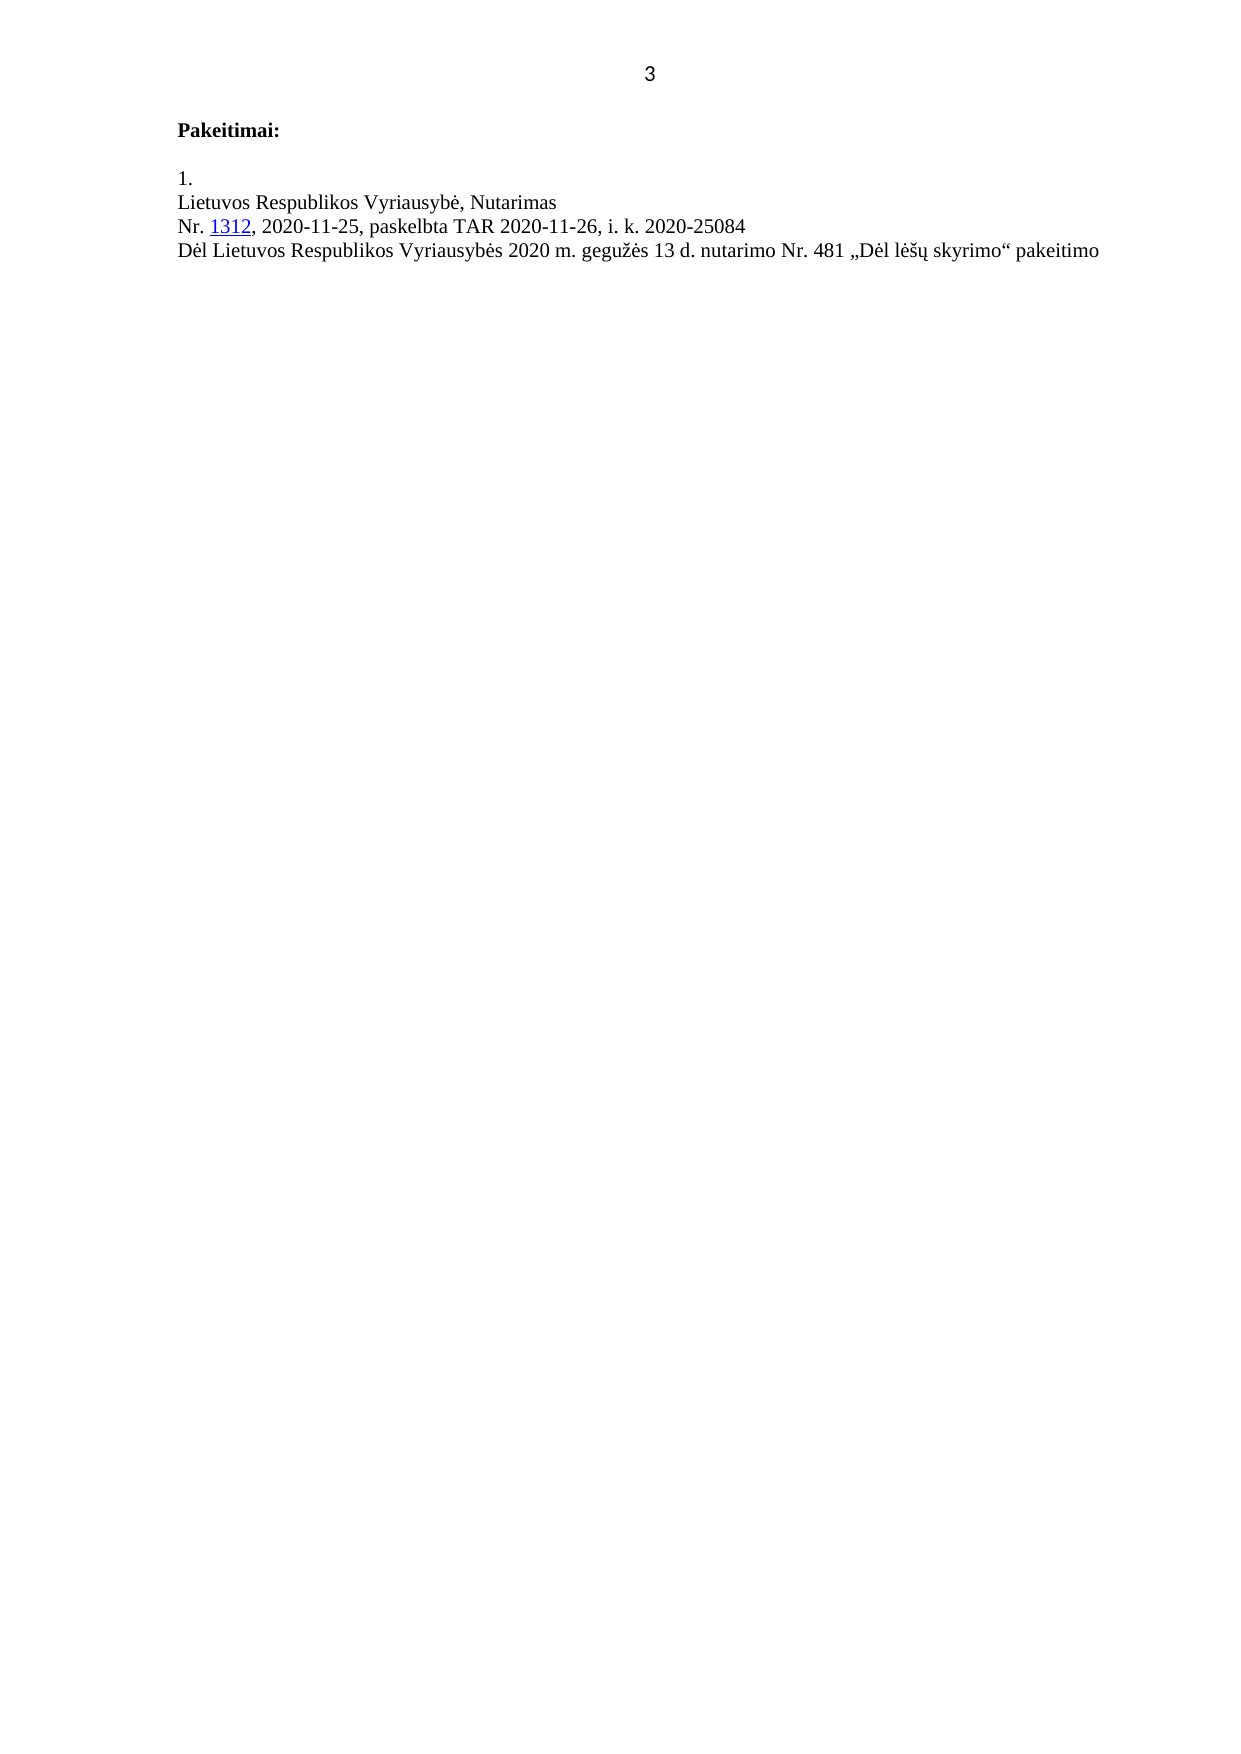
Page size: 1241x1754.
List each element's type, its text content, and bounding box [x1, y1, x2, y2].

text Lietuvos Respublikos Vyriausybė, Nutarimas [177, 190, 1122, 214]
text 1. [177, 166, 1122, 190]
text Pakeitimai: [177, 118, 1122, 142]
text Dėl Lietuvos Respublikos Vyriausybės 2020 m. gegužės 13 d. nutarimo Nr. 481 „Dėl lėšų skyrimo“ pakeitimo [177, 238, 1122, 262]
text Nr. 1312, 2020-11-25, paskelbta TAR 2020-11-26, i. k. 2020-25084 [177, 214, 1122, 238]
